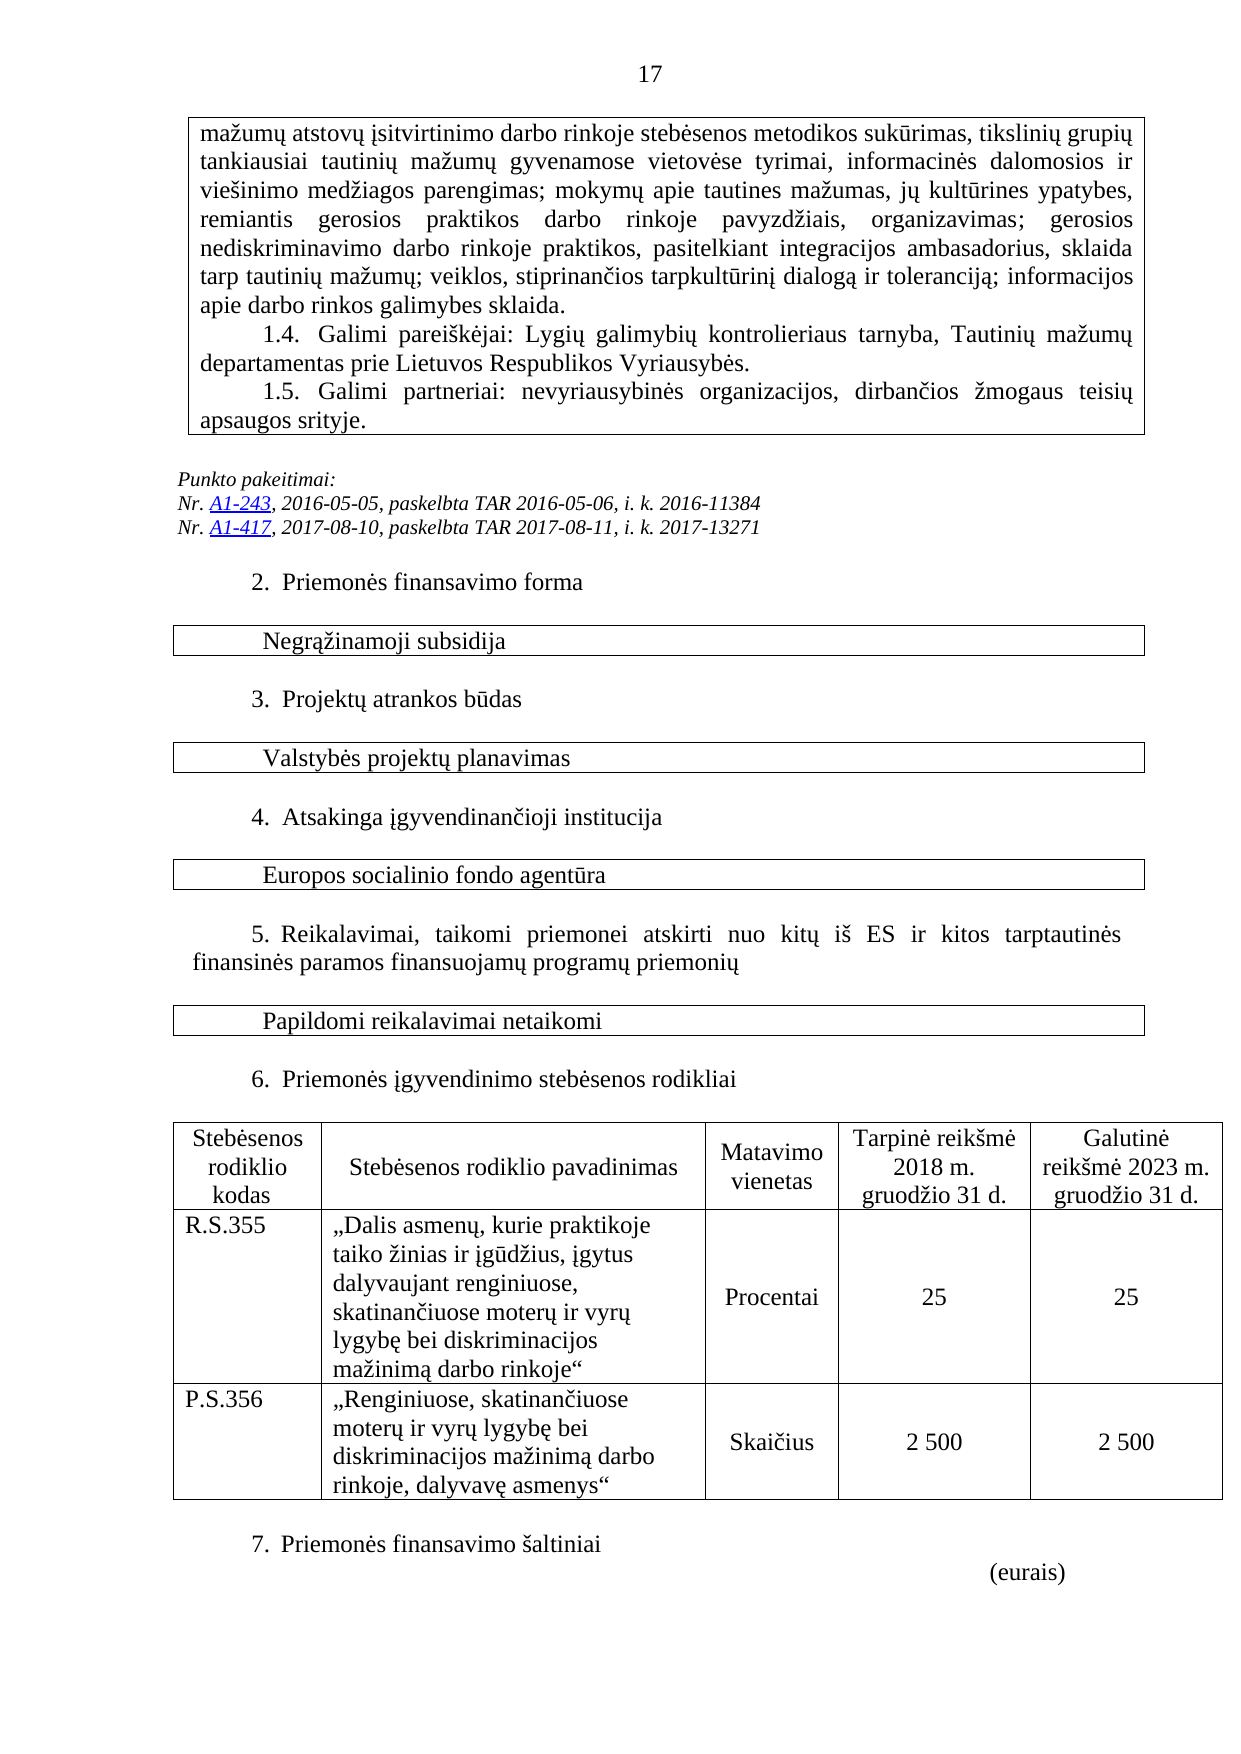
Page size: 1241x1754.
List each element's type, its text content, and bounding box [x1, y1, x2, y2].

table_cell 25 [1031, 1210, 1222, 1383]
text (eurais) [177, 1557, 1122, 1586]
table_cell 2 500 [1031, 1384, 1222, 1499]
text 5. Reikalavimai, taikomi priemonei atskirti nuo kitų iš ES ir kitos tarptautinės finansinės paramos finansuojamų programų priemonių [192, 919, 1122, 976]
table_header Stebėsenos rodiklio pavadinimas [322, 1123, 705, 1209]
table_header Matavimo vienetas [706, 1123, 838, 1209]
table_cell Skaičius [706, 1384, 838, 1499]
text 3. Projektų atrankos būdas [251, 684, 1122, 713]
table_header Europos socialinio fondo agentūra [174, 860, 1144, 889]
table_header Negrąžinamoji subsidija [174, 626, 1144, 655]
text 6. Priemonės įgyvendinimo stebėsenos rodikliai [251, 1064, 1122, 1093]
table_cell 2 500 [839, 1384, 1030, 1499]
text 4. Atsakinga įgyvendinančioji institucija [251, 802, 1122, 830]
table_header Stebėsenos rodiklio kodas [174, 1123, 321, 1209]
table_cell „Dalis asmenų, kurie praktikoje taiko žinias ir įgūdžius, įgytus dalyvaujant renginiuose, skatinančiuose moterų ir vyrų lygybę bei diskriminacijos mažinimą darbo rinkoje“ [322, 1210, 705, 1383]
text Nr. A1-243, 2016-05-05, paskelbta TAR 2016-05-06, i. k. 2016-11384 [177, 491, 1122, 514]
text 7. Priemonės finansavimo šaltiniai [251, 1529, 1122, 1557]
table_header Galutinė reikšmė 2023 m. gruodžio 31 d. [1031, 1123, 1222, 1209]
table_cell 25 [839, 1210, 1030, 1383]
table_header Tarpinė reikšmė 2018 m. gruodžio 31 d. [839, 1123, 1030, 1209]
table_header Valstybės projektų planavimas [174, 743, 1144, 772]
table_cell R.S.355 [174, 1210, 321, 1383]
text Nr. A1-417, 2017-08-10, paskelbta TAR 2017-08-11, i. k. 2017-13271 [177, 514, 1122, 539]
table_cell P.S.356 [174, 1384, 321, 1499]
table_header mažumų atstovų įsitvirtinimo darbo rinkoje stebėsenos metodikos sukūrimas, tikslinių grupių tankiausiai tautinių mažumų gyvenamose vietovėse tyrimai, informacinės dalomosios ir viešinimo medžiagos parengimas; mokymų apie tautines mažumas, jų kultūrines ypatybes, remiantis gerosios praktikos darbo rinkoje pavyzdžiais, organizavimas; gerosios nediskriminavimo darbo rinkoje praktikos, pasitelkiant integracijos ambasadorius, sklaida tarp tautinių mažumų; veiklos, stiprinančios tarpkultūrinį dialogą ir toleranciją; informacijos apie darbo rinkos galimybes sklaida. 1.4. Galimi pareiškėjai: Lygių galimybių kontrolieriaus tarnyba, Tautinių mažumų departamentas prie Lietuvos Respublikos Vyriausybės. 1.5. Galimi partneriai: nevyriausybinės organizacijos, dirbančios žmogaus teisių apsaugos srityje. [189, 118, 1144, 434]
text 2. Priemonės finansavimo forma [251, 567, 1122, 596]
table_cell „Renginiuose, skatinančiuose moterų ir vyrų lygybę bei diskriminacijos mažinimą darbo rinkoje, dalyvavę asmenys“ [322, 1384, 705, 1499]
text Punkto pakeitimai: [177, 466, 1122, 491]
table_cell Procentai [706, 1210, 838, 1383]
table_header Papildomi reikalavimai netaikomi [174, 1006, 1144, 1035]
